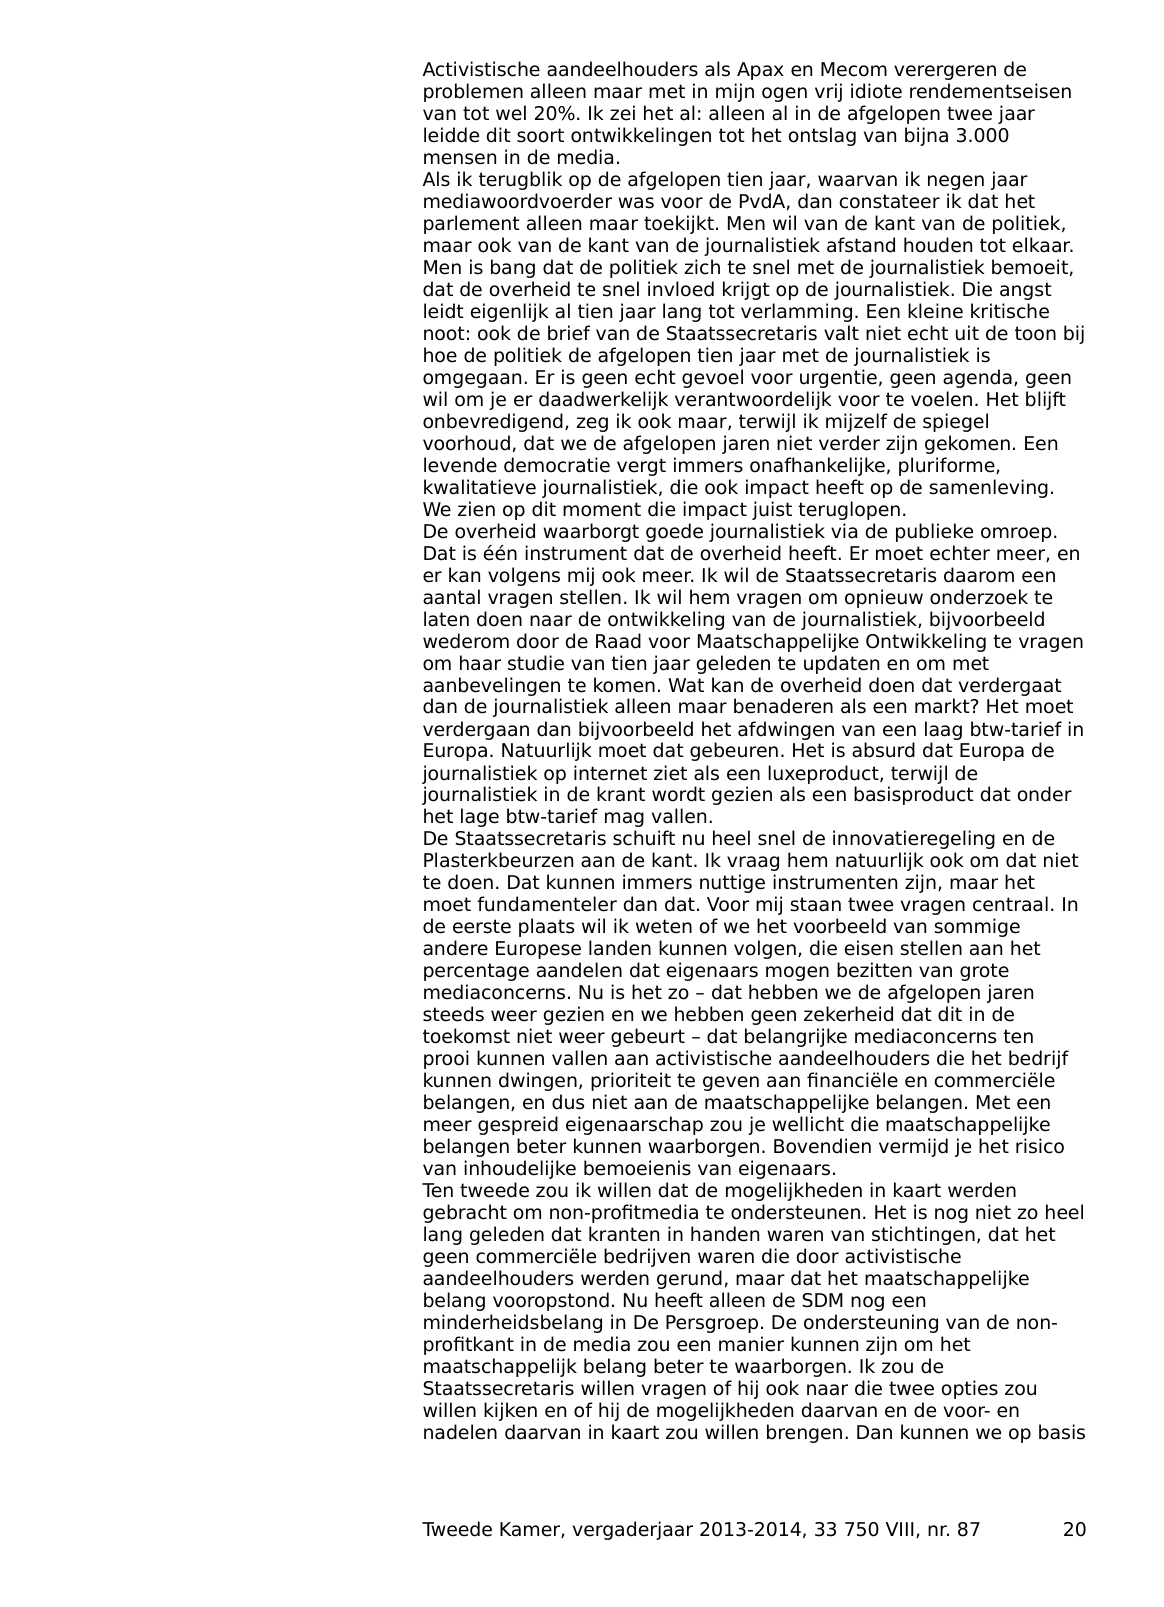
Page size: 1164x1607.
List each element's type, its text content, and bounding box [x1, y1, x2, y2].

text Ten tweede zou ik willen dat de mogelijkheden in kaart werden gebracht om non-profitmedia te ondersteunen. Het is nog niet zo heel lang geleden dat kranten in handen waren van stichtingen, dat het geen commerciële bedrijven waren die door activistische aandeelhouders werden gerund, maar dat het maatschappelijke belang vooropstond. Nu heeft alleen de SDM nog een minderheidsbelang in De Persgroep. De ondersteuning van de non-profitkant in de media zou een manier kunnen zijn om het maatschappelijk belang beter te waarborgen. Ik zou de Staatssecretaris willen vragen of hij ook naar die twee opties zou willen kijken en of hij de mogelijkheden daarvan en de voor- en nadelen daarvan in kaart zou willen brengen. Dan kunnen we op basis [422, 1180, 1087, 1444]
text Als ik terugblik op de afgelopen tien jaar, waarvan ik negen jaar mediawoordvoerder was voor de PvdA, dan constateer ik dat het parlement alleen maar toekijkt. Men wil van de kant van de politiek, maar ook van de kant van de journalistiek afstand houden tot elkaar. Men is bang dat de politiek zich te snel met de journalistiek bemoeit, dat de overheid te snel invloed krijgt op de journalistiek. Die angst leidt eigenlijk al tien jaar lang tot verlamming. Een kleine kritische noot: ook de brief van de Staatssecretaris valt niet echt uit de toon bij hoe de politiek de afgelopen tien jaar met de journalistiek is omgegaan. Er is geen echt gevoel voor urgentie, geen agenda, geen wil om je er daadwerkelijk verantwoordelijk voor te voelen. Het blijft onbevredigend, zeg ik ook maar, terwijl ik mijzelf de spiegel voorhoud, dat we de afgelopen jaren niet verder zijn gekomen. Een levende democratie vergt immers onafhankelijke, pluriforme, kwalitatieve journalistiek, die ook impact heeft op de samenleving. We zien op dit moment die impact juist teruglopen. [422, 169, 1087, 521]
text De Staatssecretaris schuift nu heel snel de innovatieregeling en de Plasterkbeurzen aan de kant. Ik vraag hem natuurlijk ook om dat niet te doen. Dat kunnen immers nuttige instrumenten zijn, maar het moet fundamenteler dan dat. Voor mij staan twee vragen centraal. In de eerste plaats wil ik weten of we het voorbeeld van sommige andere Europese landen kunnen volgen, die eisen stellen aan het percentage aandelen dat eigenaars mogen bezitten van grote mediaconcerns. Nu is het zo – dat hebben we de afgelopen jaren steeds weer gezien en we hebben geen zekerheid dat dit in de toekomst niet weer gebeurt – dat belangrijke mediaconcerns ten prooi kunnen vallen aan activistische aandeelhouders die het bedrijf kunnen dwingen, prioriteit te geven aan financiële en commerciële belangen, en dus niet aan de maatschappelijke belangen. Met een meer gespreid eigenaarschap zou je wellicht die maatschappelijke belangen beter kunnen waarborgen. Bovendien vermijd je het risico van inhoudelijke bemoeienis van eigenaars. [422, 828, 1087, 1180]
text Activistische aandeelhouders als Apax en Mecom verergeren de problemen alleen maar met in mijn ogen vrij idiote rendementseisen van tot wel 20%. Ik zei het al: alleen al in de afgelopen twee jaar leidde dit soort ontwikkelingen tot het ontslag van bijna 3.000 mensen in de media. [422, 59, 1087, 169]
text De overheid waarborgt goede journalistiek via de publieke omroep. Dat is één instrument dat de overheid heeft. Er moet echter meer, en er kan volgens mij ook meer. Ik wil de Staatssecretaris daarom een aantal vragen stellen. Ik wil hem vragen om opnieuw onderzoek te laten doen naar de ontwikkeling van de journalistiek, bijvoorbeeld wederom door de Raad voor Maatschappelijke Ontwikkeling te vragen om haar studie van tien jaar geleden te updaten en om met aanbevelingen te komen. Wat kan de overheid doen dat verdergaat dan de journalistiek alleen maar benaderen als een markt? Het moet verdergaan dan bijvoorbeeld het afdwingen van een laag btw-tarief in Europa. Natuurlijk moet dat gebeuren. Het is absurd dat Europa de journalistiek op internet ziet als een luxeproduct, terwijl de journalistiek in de krant wordt gezien als een basisproduct dat onder het lage btw-tarief mag vallen. [422, 521, 1087, 828]
